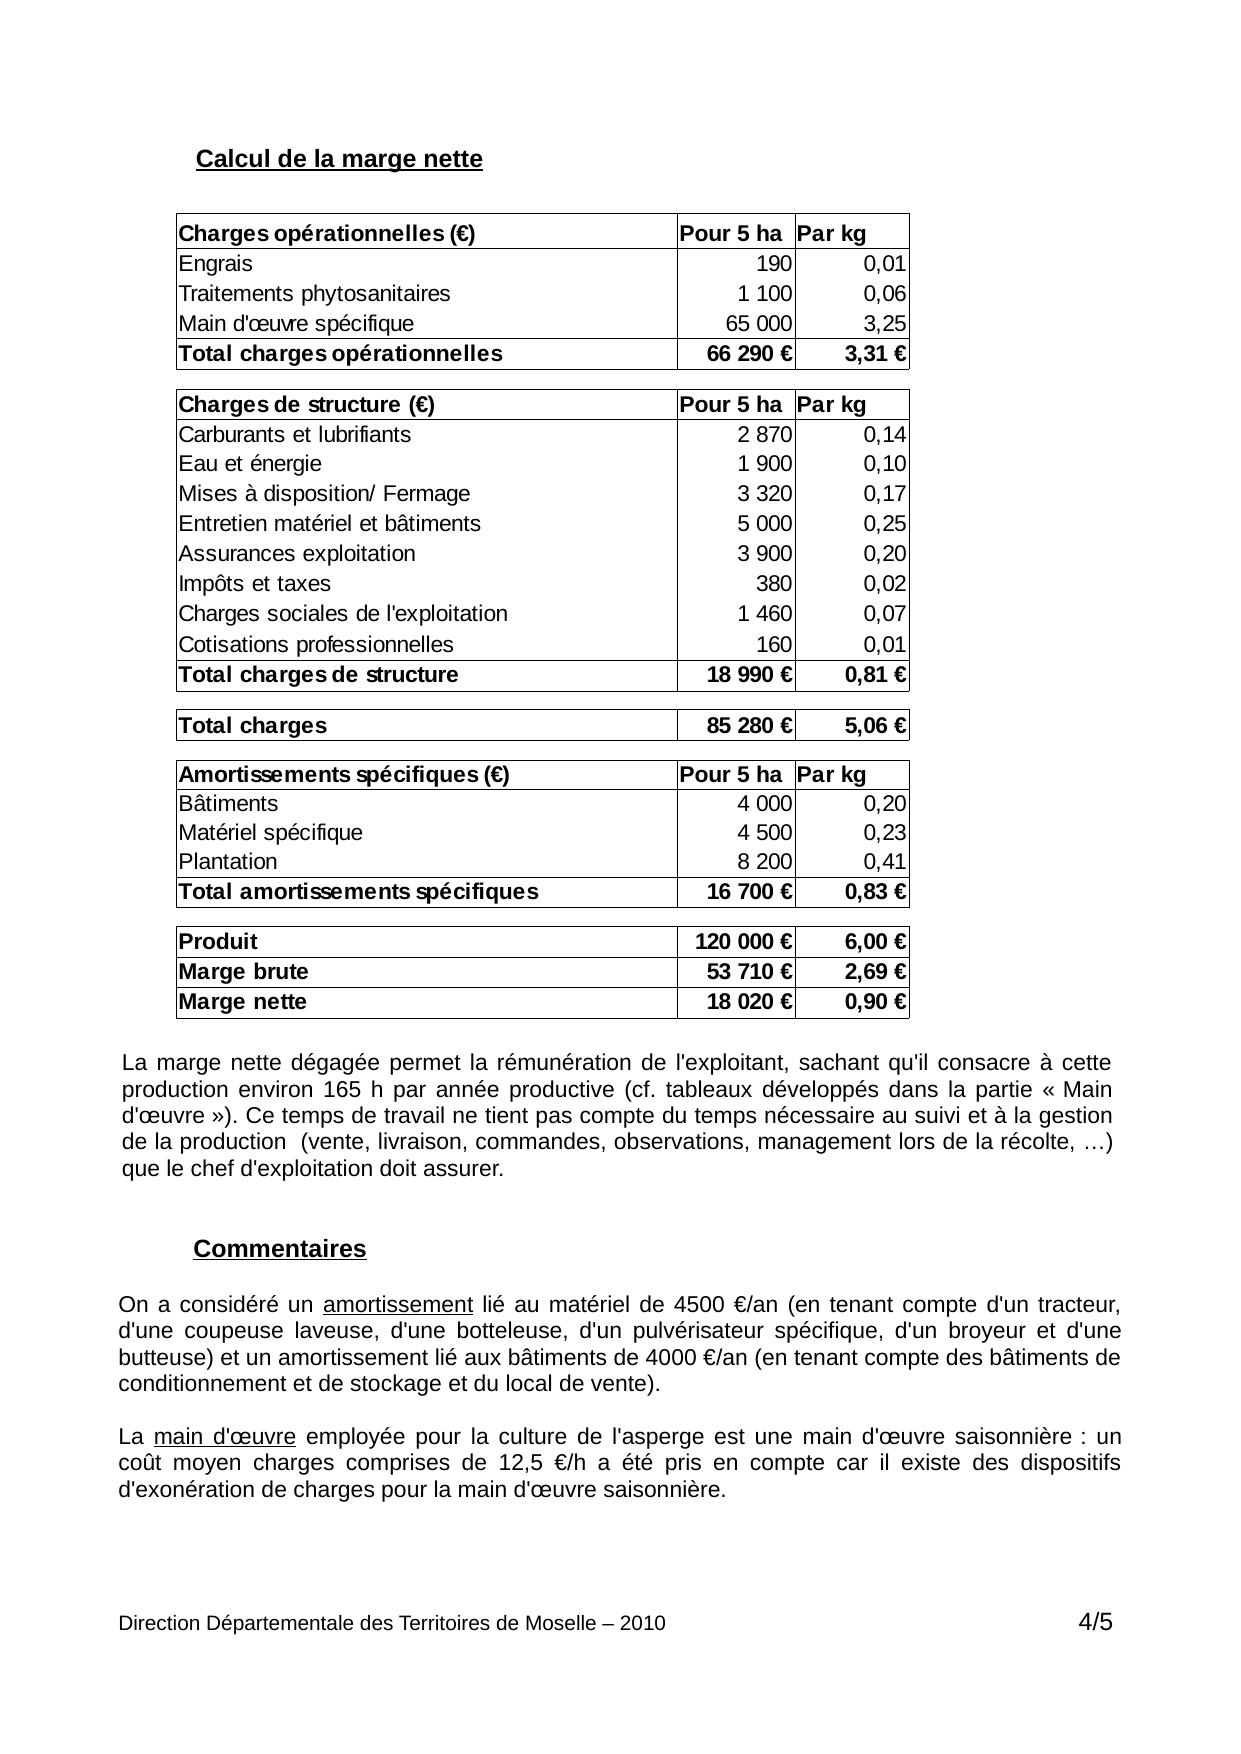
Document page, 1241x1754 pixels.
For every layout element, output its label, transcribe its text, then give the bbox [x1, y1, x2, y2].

text Calcul de la marge nette [48, 144, 1122, 173]
text La marge nette dégagée permet la rémunération de l'exploitant, sachant qu'il consacre à cette production environ 165 h par année productive (cf. tableaux développés dans la partie « Main d'œuvre »). Ce temps de travail ne tient pas compte du temps nécessaire au suivi et à la gestion de la production (vente, livraison, commandes, observations, management lors de la récolte, …) que le chef d'exploitation doit assurer. [48, 173, 1122, 1181]
text La main d'œuvre employée pour la culture de l'asperge est une main d'œuvre saisonnière : un coût moyen charges comprises de 12,5 €/h a été pris en compte car il existe des dispositifs d'exonération de charges pour la main d'œuvre saisonnière. [118, 1423, 1122, 1502]
list Commentaires [156, 1234, 1122, 1262]
text On a considéré un amortissement lié au matériel de 4500 €/an (en tenant compte d'un tracteur, d'une coupeuse laveuse, d'une botteleuse, d'un pulvérisateur spécifique, d'un broyeur et d'une butteuse) et un amortissement lié aux bâtiments de 4000 €/an (en tenant compte des bâtiments de conditionnement et de stockage et du local de vente). [118, 1291, 1122, 1397]
